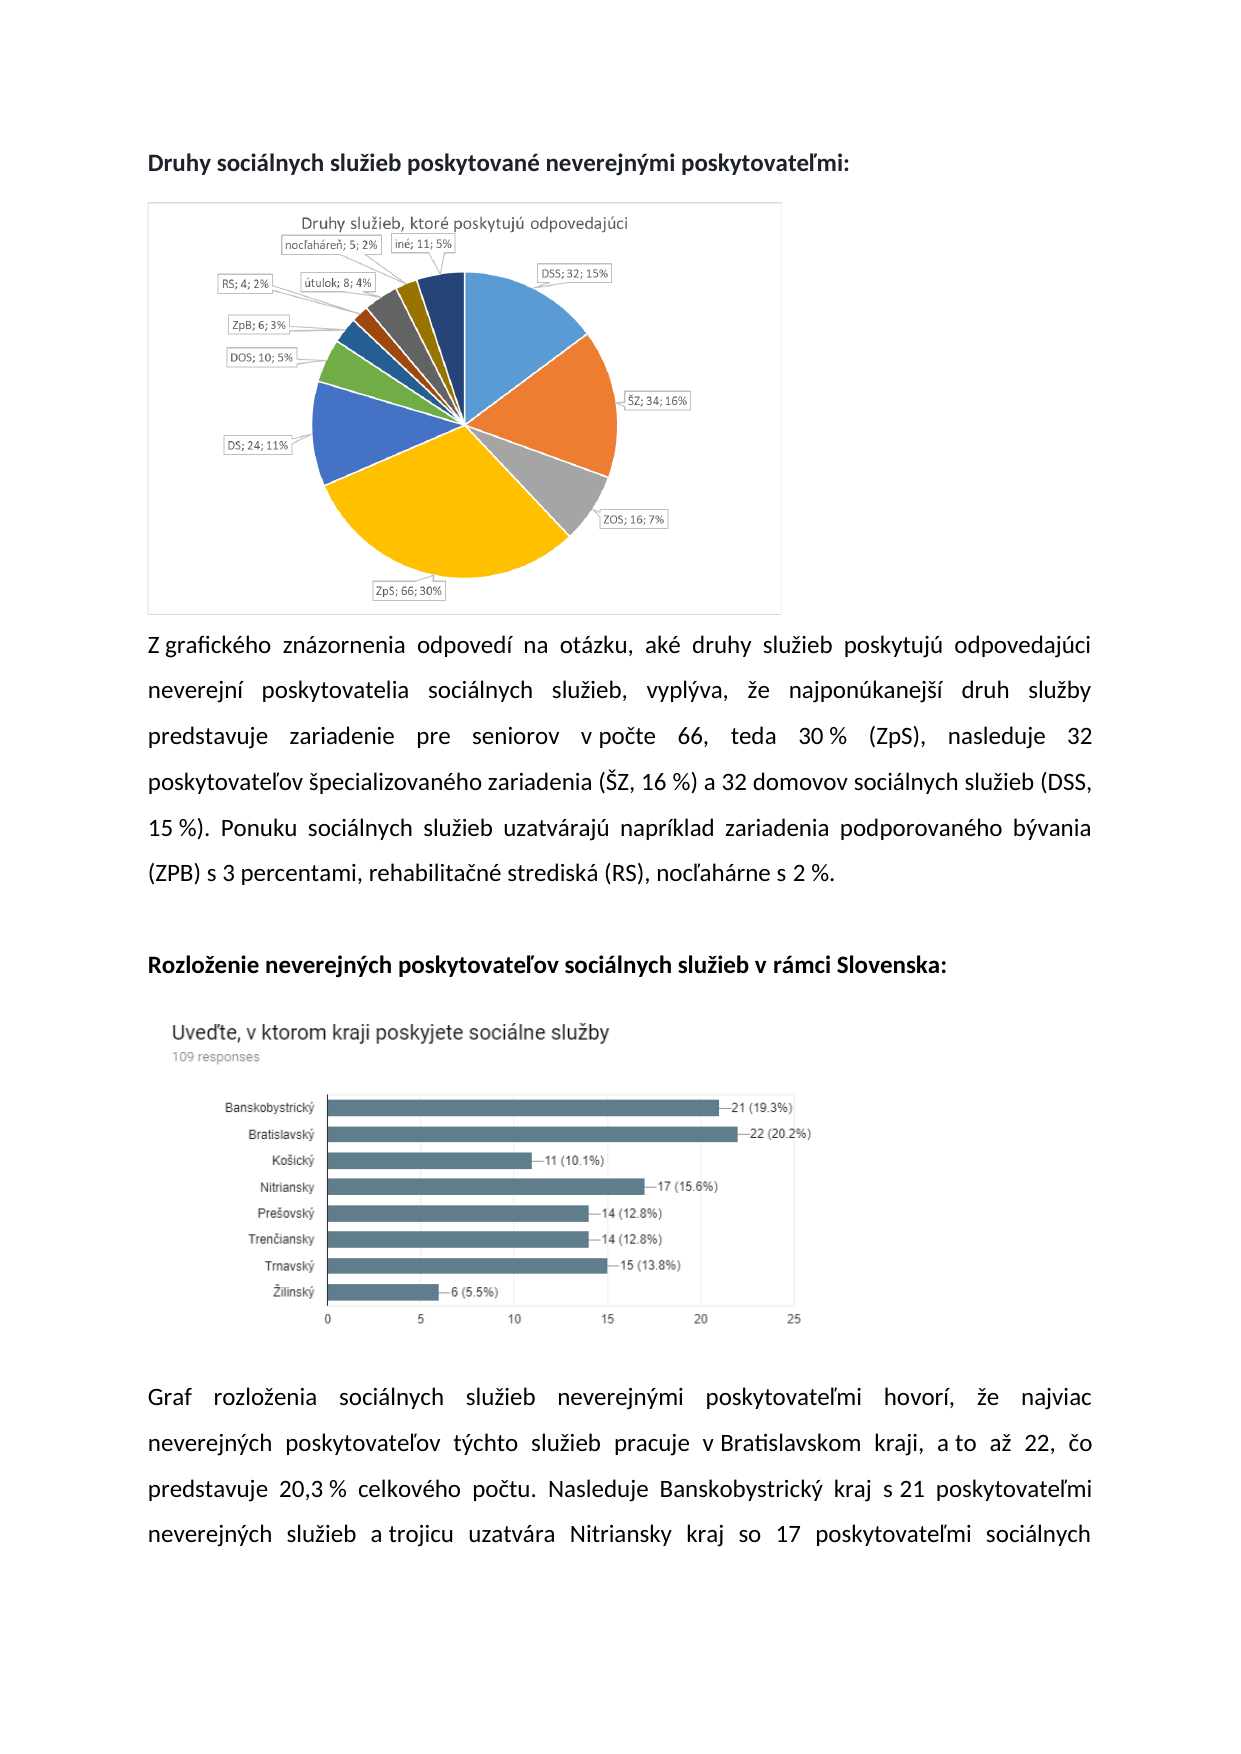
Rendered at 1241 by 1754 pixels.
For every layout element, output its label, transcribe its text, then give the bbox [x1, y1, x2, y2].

text Z grafického znázornenia odpovedí na otázku, aké druhy služieb poskytujú odpovedajúci neverejní poskytovatelia sociálnych služieb, vyplýva, že najponúkanejší druh služby predstavuje zariadenie pre seniorov v počte 66, teda 30 % (ZpS), nasleduje 32 poskytovateľov špecializovaného zariadenia (ŠZ, 16 %) a 32 domovov sociálnych služieb (DSS, 15 %). Ponuku sociálnych služieb uzatvárajú napríklad zariadenia podporovaného bývania (ZPB) s 3 percentami, rehabilitačné strediská (RS), nocľahárne s 2 %. [148, 629, 1093, 888]
picture [147, 994, 867, 1368]
text Rozloženie neverejných poskytovateľov sociálnych služieb v rámci Slovenska: [148, 949, 1093, 979]
text Graf rozloženia sociálnych služieb neverejnými poskytovateľmi hovorí, že najviac neverejných poskytovateľov týchto služieb pracuje v Bratislavskom kraji, a to až 22, čo predstavuje 20,3 % celkového počtu. Nasleduje Banskobystrický kraj s 21 poskytovateľmi neverejných služieb a trojicu uzatvára Nitriansky kraj so 17 poskytovateľmi sociálnych [148, 1381, 1093, 1549]
text Druhy sociálnych služieb poskytované neverejnými poskytovateľmi: [148, 148, 1093, 178]
picture [147, 202, 782, 615]
